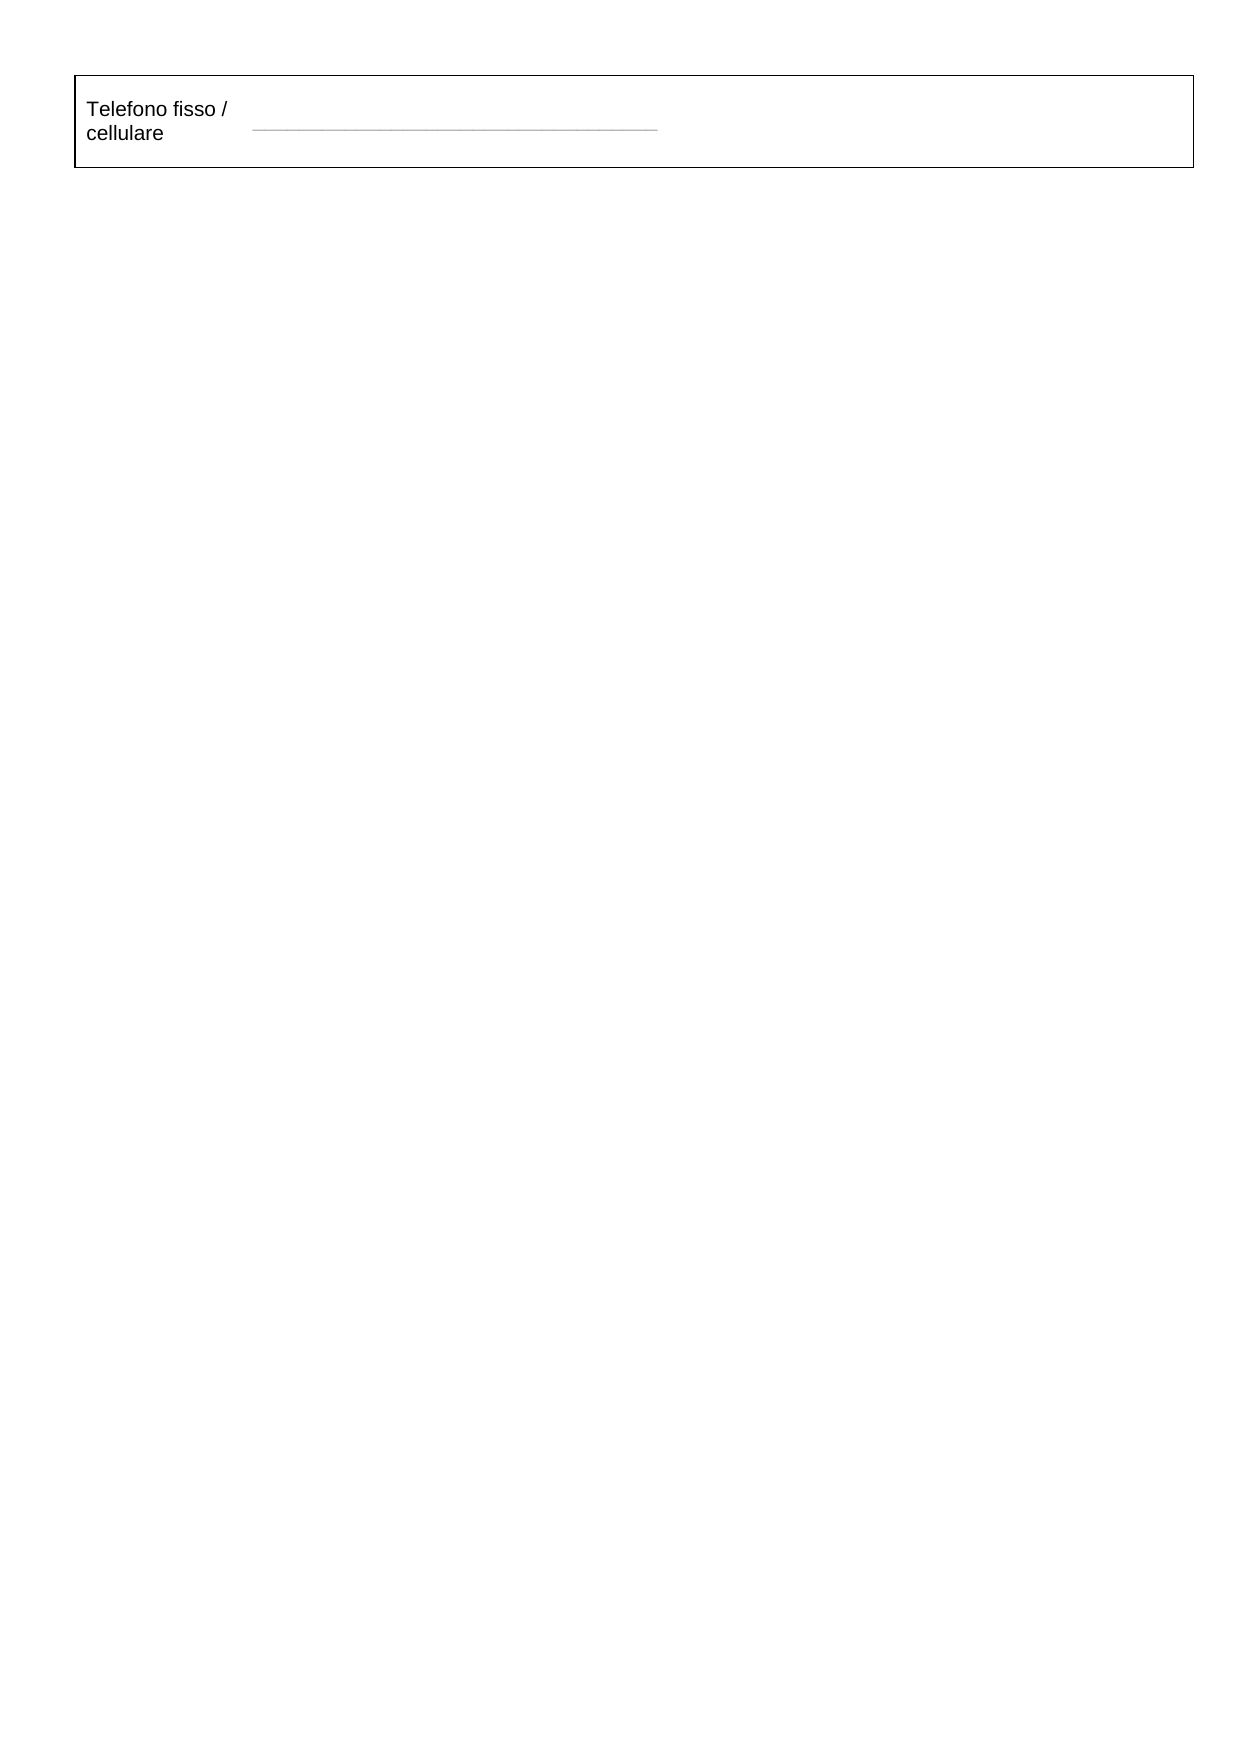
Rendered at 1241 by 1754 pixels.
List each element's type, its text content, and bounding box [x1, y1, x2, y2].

table_cell Telefono fisso / cellulare [76, 76, 243, 167]
table_cell [712, 76, 820, 167]
table_cell [820, 76, 1193, 167]
table_cell ___________________________________ [243, 76, 712, 167]
